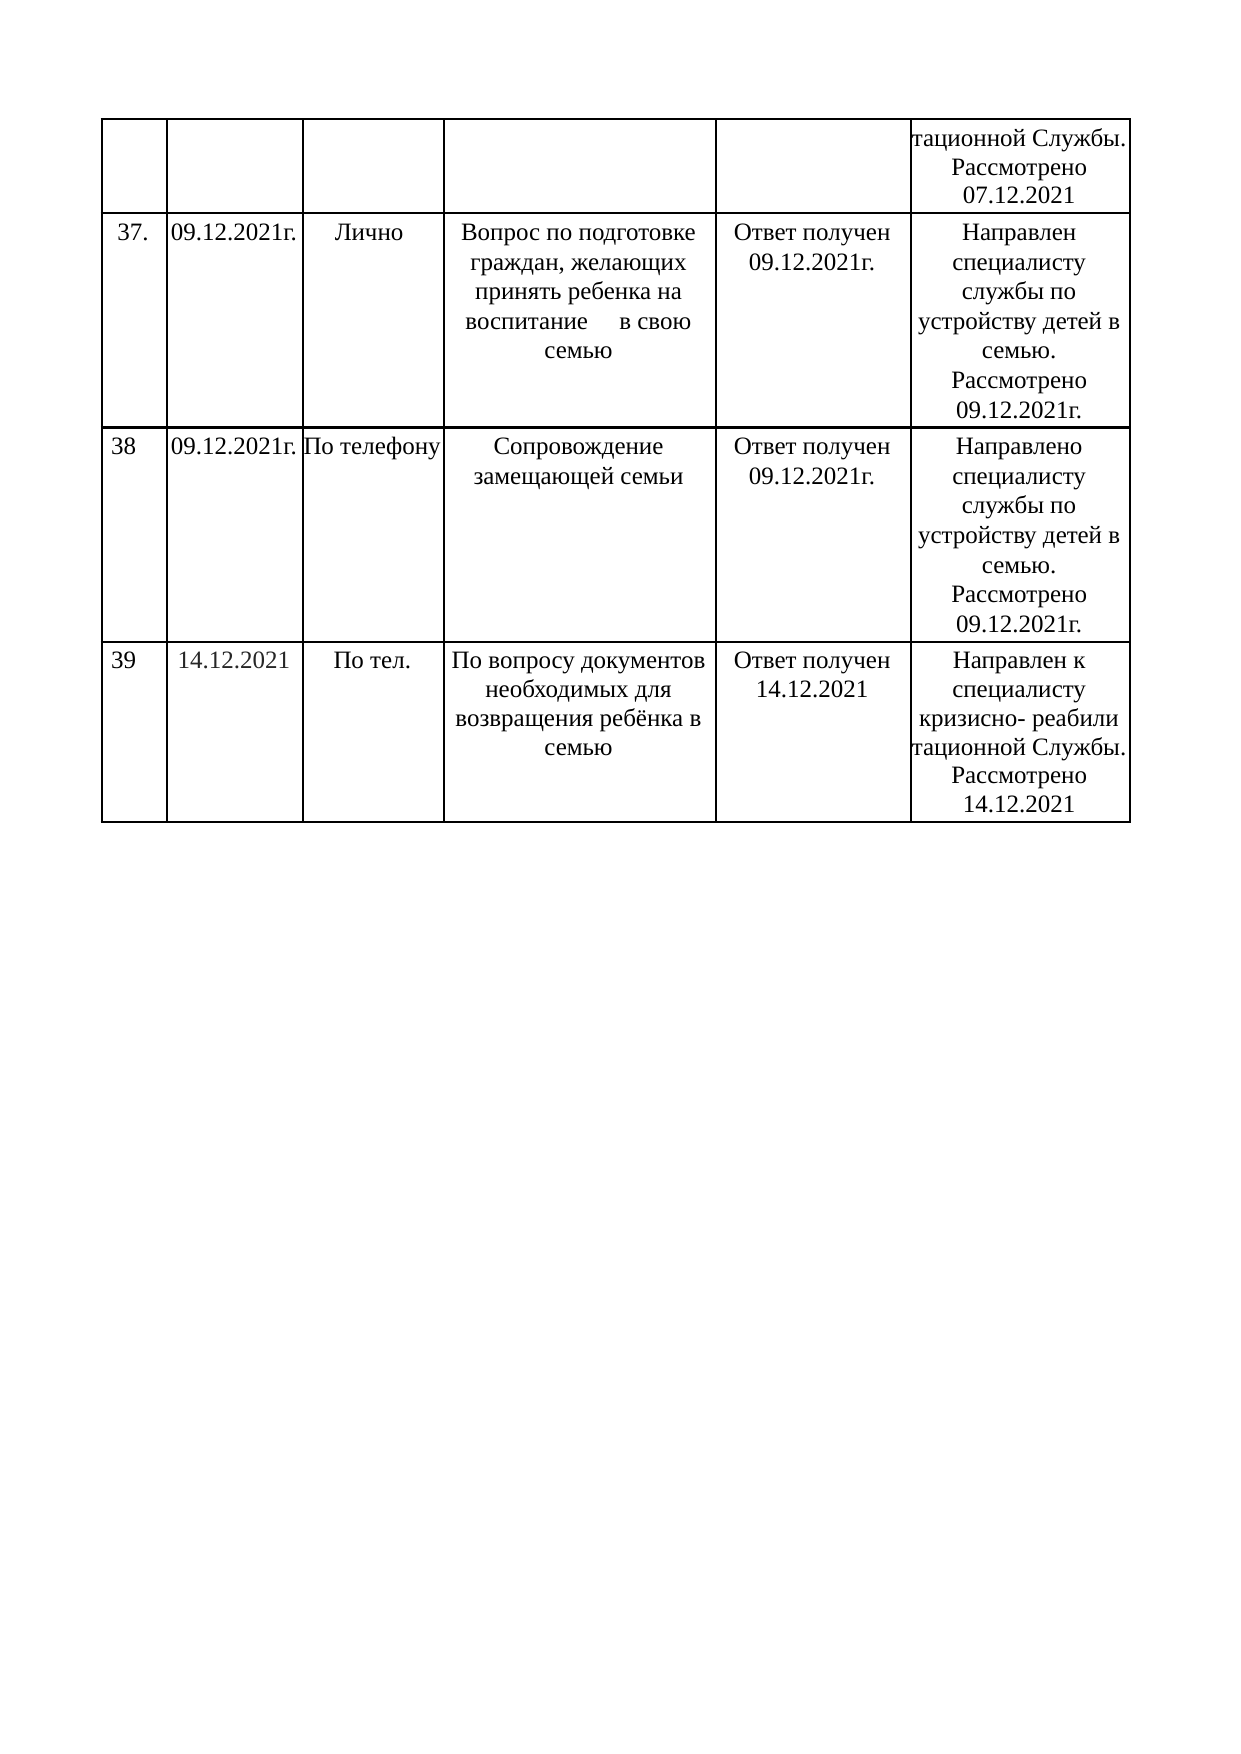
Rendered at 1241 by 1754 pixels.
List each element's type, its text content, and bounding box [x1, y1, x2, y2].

table_cell 37. [103, 214, 166, 426]
table_cell По тел. [304, 643, 443, 821]
table_cell Ответ получен 09.12.2021г. [717, 214, 910, 426]
table_cell Направлено специалисту службы по устройству детей в семью. Рассмотрено 09.12.2021г. [912, 429, 1129, 641]
table_cell Лично [304, 214, 443, 426]
table_cell 09.12.2021г. [168, 429, 302, 641]
table_cell Вопрос по подготовке граждан, желающих принять ребенка на воспитание в свою семью [445, 214, 715, 426]
table_cell 14.12.2021 [168, 643, 302, 821]
table_cell По телефону [304, 429, 443, 641]
table_cell [445, 120, 715, 212]
table_cell [103, 120, 166, 212]
table_cell Направлен к специалисту кризисно- реабили тационной Службы. Рассмотрено 14.12.2021 [912, 643, 1129, 821]
table_cell По вопросу документов необходимых для возвращения ребёнка в семью [445, 643, 715, 821]
table_cell 09.12.2021г. [168, 214, 302, 426]
table_cell 39 [103, 643, 166, 821]
table_cell 38 [103, 429, 166, 641]
table_cell Ответ получен 09.12.2021г. [717, 429, 910, 641]
table_cell Сопровождение замещающей семьи [445, 429, 715, 641]
table_cell [717, 120, 910, 212]
table_cell [304, 120, 443, 212]
table_cell Направлен специалисту службы по устройству детей в семью. Рассмотрено 09.12.2021г. [912, 214, 1129, 426]
table_cell тационной Службы. Рассмотрено 07.12.2021 [912, 120, 1129, 212]
table_cell [168, 120, 302, 212]
table_cell Ответ получен 14.12.2021 [717, 643, 910, 821]
